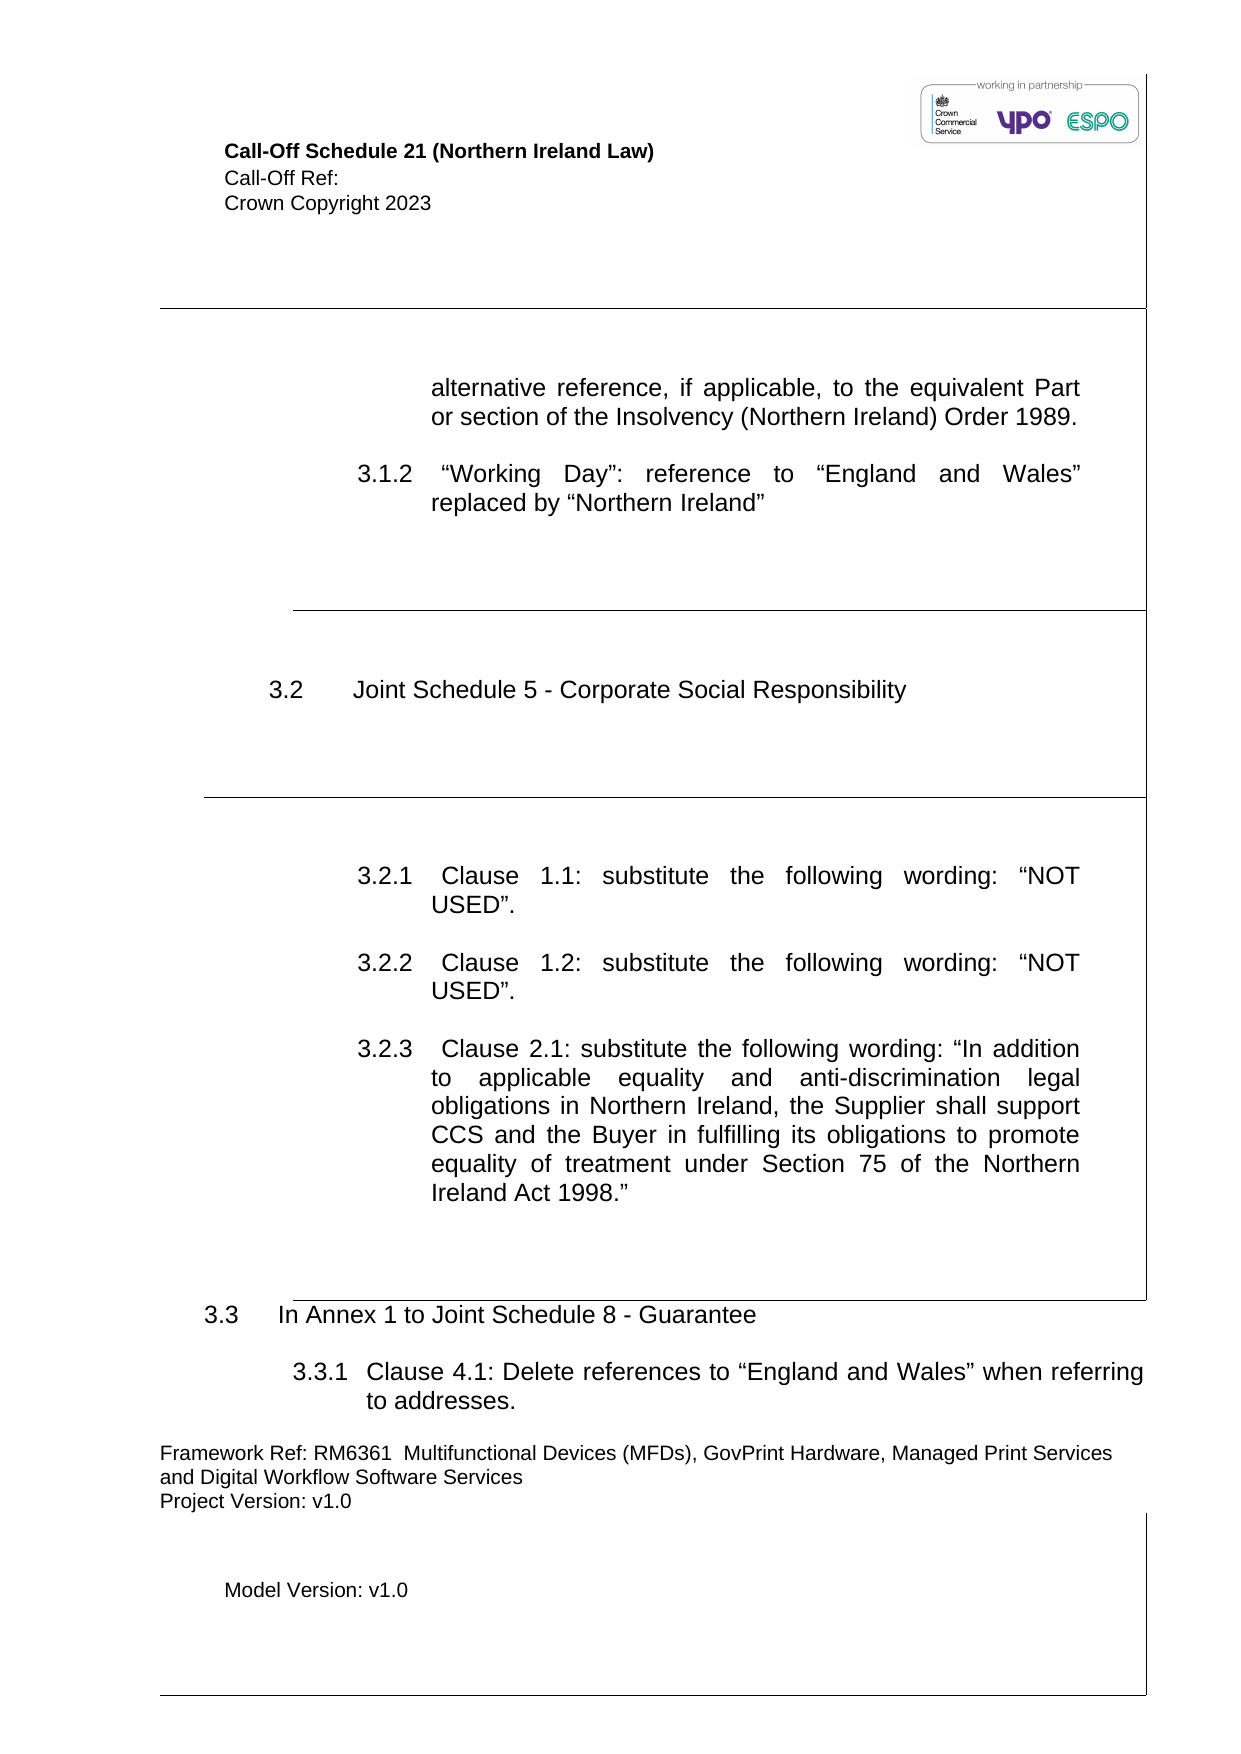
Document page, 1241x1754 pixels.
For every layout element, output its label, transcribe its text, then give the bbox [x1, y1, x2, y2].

text 3.1.2 “Working Day”: reference to “England and Wales” replaced by “Northern Ireland” [292, 459, 1146, 517]
text 3.2.2 Clause 1.2: substitute the following wording: “NOT USED”. [292, 948, 1146, 1005]
text 3.2.3 Clause 2.1: substitute the following wording: “In addition to applicable equality and anti-discrimination legal obligations in Northern Ireland, the Supplier shall support CCS and the Buyer in fulfilling its obligations to promote equality of treatment under Section 75 of the Northern Ireland Act 1998.” [292, 1034, 1146, 1206]
text 3.3 In Annex 1 to Joint Schedule 8 - Guarantee [204, 1300, 1146, 1328]
text 3.2.1 Clause 1.1: substitute the following wording: “NOT USED”. [292, 797, 1146, 919]
text alternative reference, if applicable, to the equivalent Part or section of the Insolvency (Northern Ireland) Order 1989. [292, 308, 1146, 431]
text 3.2 Joint Schedule 5 - Corporate Social Responsibility [204, 610, 1146, 703]
text 3.3.1 Clause 4.1: Delete references to “England and Wales” when referring to addresses. [292, 1357, 1146, 1415]
